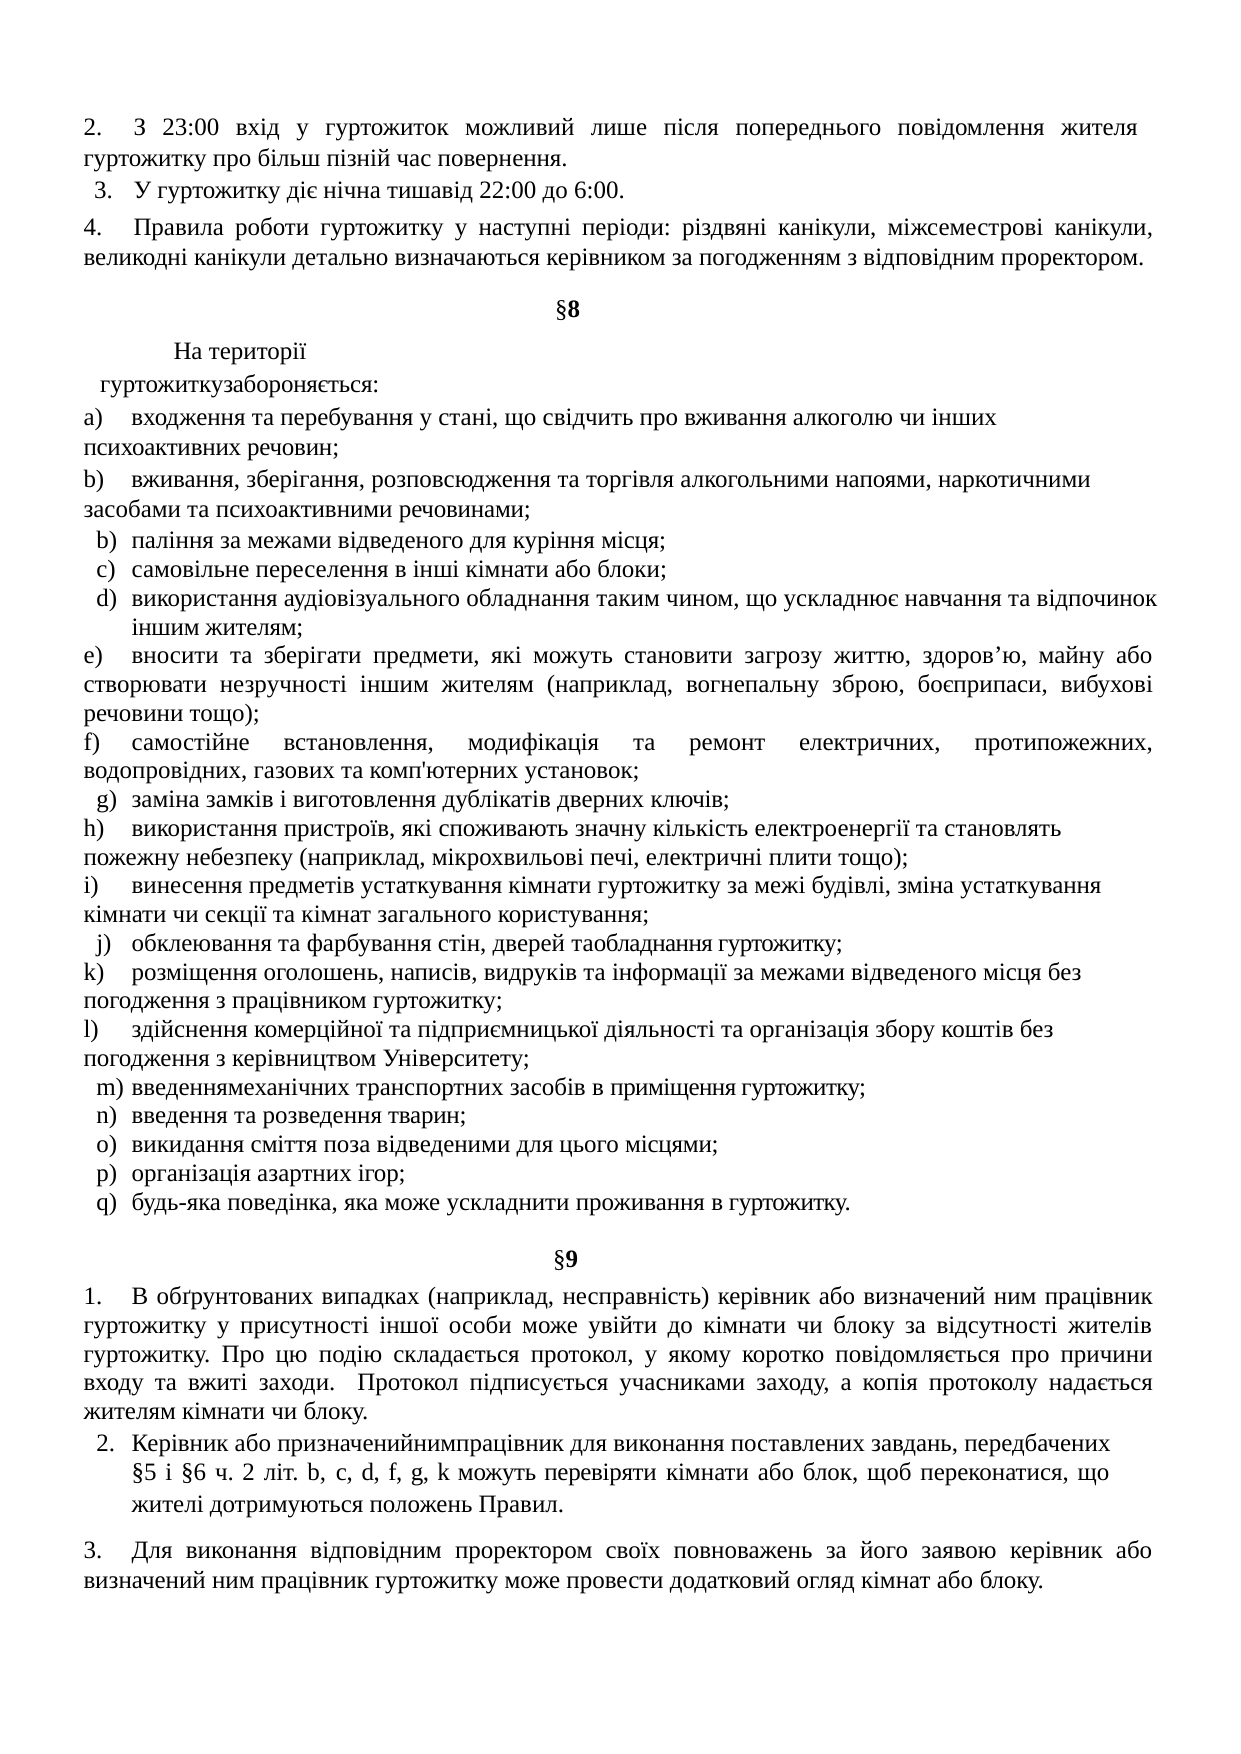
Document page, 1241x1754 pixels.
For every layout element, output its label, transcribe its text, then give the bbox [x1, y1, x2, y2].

text На території гуртожиткузабороняється: [87, 336, 392, 397]
text §5 і §6 ч. 2 літ. b, c, d, f, g, k можуть перевіряти кімнати або блок, щоб переконатися, що жителі дотримуються положень Правил. [131, 1457, 1110, 1518]
list організація азартних ігор; [96, 1158, 1167, 1187]
list Правила роботи гуртожитку у наступні періоди: різдвяні канікули, міжсеместрові канікули, великодні канікули детально визначаються керівником за погодженням з відповідним проректором. [83, 212, 1154, 271]
list Для виконання відповідним проректором своїх повноважень за його заявою керівник або визначений ним працівник гуртожитку може провести додатковий огляд кімнат або блоку. [83, 1536, 1154, 1594]
text §8 [87, 294, 1049, 323]
text §9 [553, 1244, 1167, 1272]
list будь-яка поведінка, яка може ускладнити проживання в гуртожитку. [96, 1187, 1167, 1216]
list викидання сміття поза відведеними для цього місцями; [96, 1129, 1167, 1158]
list здійснення комерційної та підприємницької діяльності та організація збору коштів без погодження з керівництвом Університету; [83, 1014, 1154, 1072]
list В обґрунтованих випадках (наприклад, несправність) керівник або визначений ним працівник гуртожитку у присутності іншої особи може увійти до кімнати чи блоку за відсутності жителів гуртожитку. Про цю подію складається протокол, у якому коротко повідомляється про причини входу та вжиті заходи. Протокол підписується учасниками заходу, а копія протоколу надається жителям кімнати чи блоку. [83, 1281, 1153, 1425]
list вживання, зберігання, розповсюдження та торгівля алкогольними напоями, наркотичними засобами та психоактивними речовинами; [83, 464, 1153, 523]
list розміщення оголошень, написів, видруків та інформації за межами відведеного місця без погодження з працівником гуртожитку; [83, 957, 1154, 1014]
list З 23:00 вхід у гуртожиток можливий лише після попереднього повідомлення жителя гуртожитку про більш пізній час повернення. [83, 112, 1139, 172]
list винесення предметів устаткування кімнати гуртожитку за межі будівлі, зміна устаткування кімнати чи секції та кімнат загального користування; [83, 871, 1154, 928]
list вносити та зберігати предмети, які можуть становити загрозу життю, здоров’ю, майну або створювати незручності іншим жителям (наприклад, вогнепальну зброю, боєприпаси, вибухові речовини тощо); [83, 641, 1154, 727]
list самостійне встановлення, модифікація та ремонт електричних, протипожежних, водопровідних, газових та комп'ютерних установок; [83, 727, 1153, 784]
list обклеювання та фарбування стін, дверей таобладнання гуртожитку; [96, 928, 1167, 957]
list введення та розведення тварин; [96, 1101, 1167, 1129]
list використання пристроїв, які споживають значну кількість електроенергії та становлять пожежну небезпеку (наприклад, мікрохвильові печі, електричні плити тощо); [83, 813, 1154, 871]
list У гуртожитку діє нічна тишавід 22:00 до 6:00. [94, 175, 1167, 203]
list введеннямеханічних транспортних засобів в приміщення гуртожитку; [96, 1072, 1167, 1101]
list заміна замків і виготовлення дублікатів дверних ключів; [96, 784, 1167, 813]
list входження та перебування у стані, що свідчить про вживання алкоголю чи інших психоактивних речовин; [83, 402, 1154, 461]
list самовільне переселення в інші кімнати або блоки; [96, 554, 1167, 583]
list використання аудіовізуального обладнання таким чином, що ускладнює навчання та відпочинок іншим жителям; [96, 583, 1167, 641]
list паління за межами відведеного для куріння місця; [96, 526, 1167, 554]
list Керівник або призначенийнимпрацівник для виконання поставлених завдань, передбачених [96, 1428, 1167, 1457]
